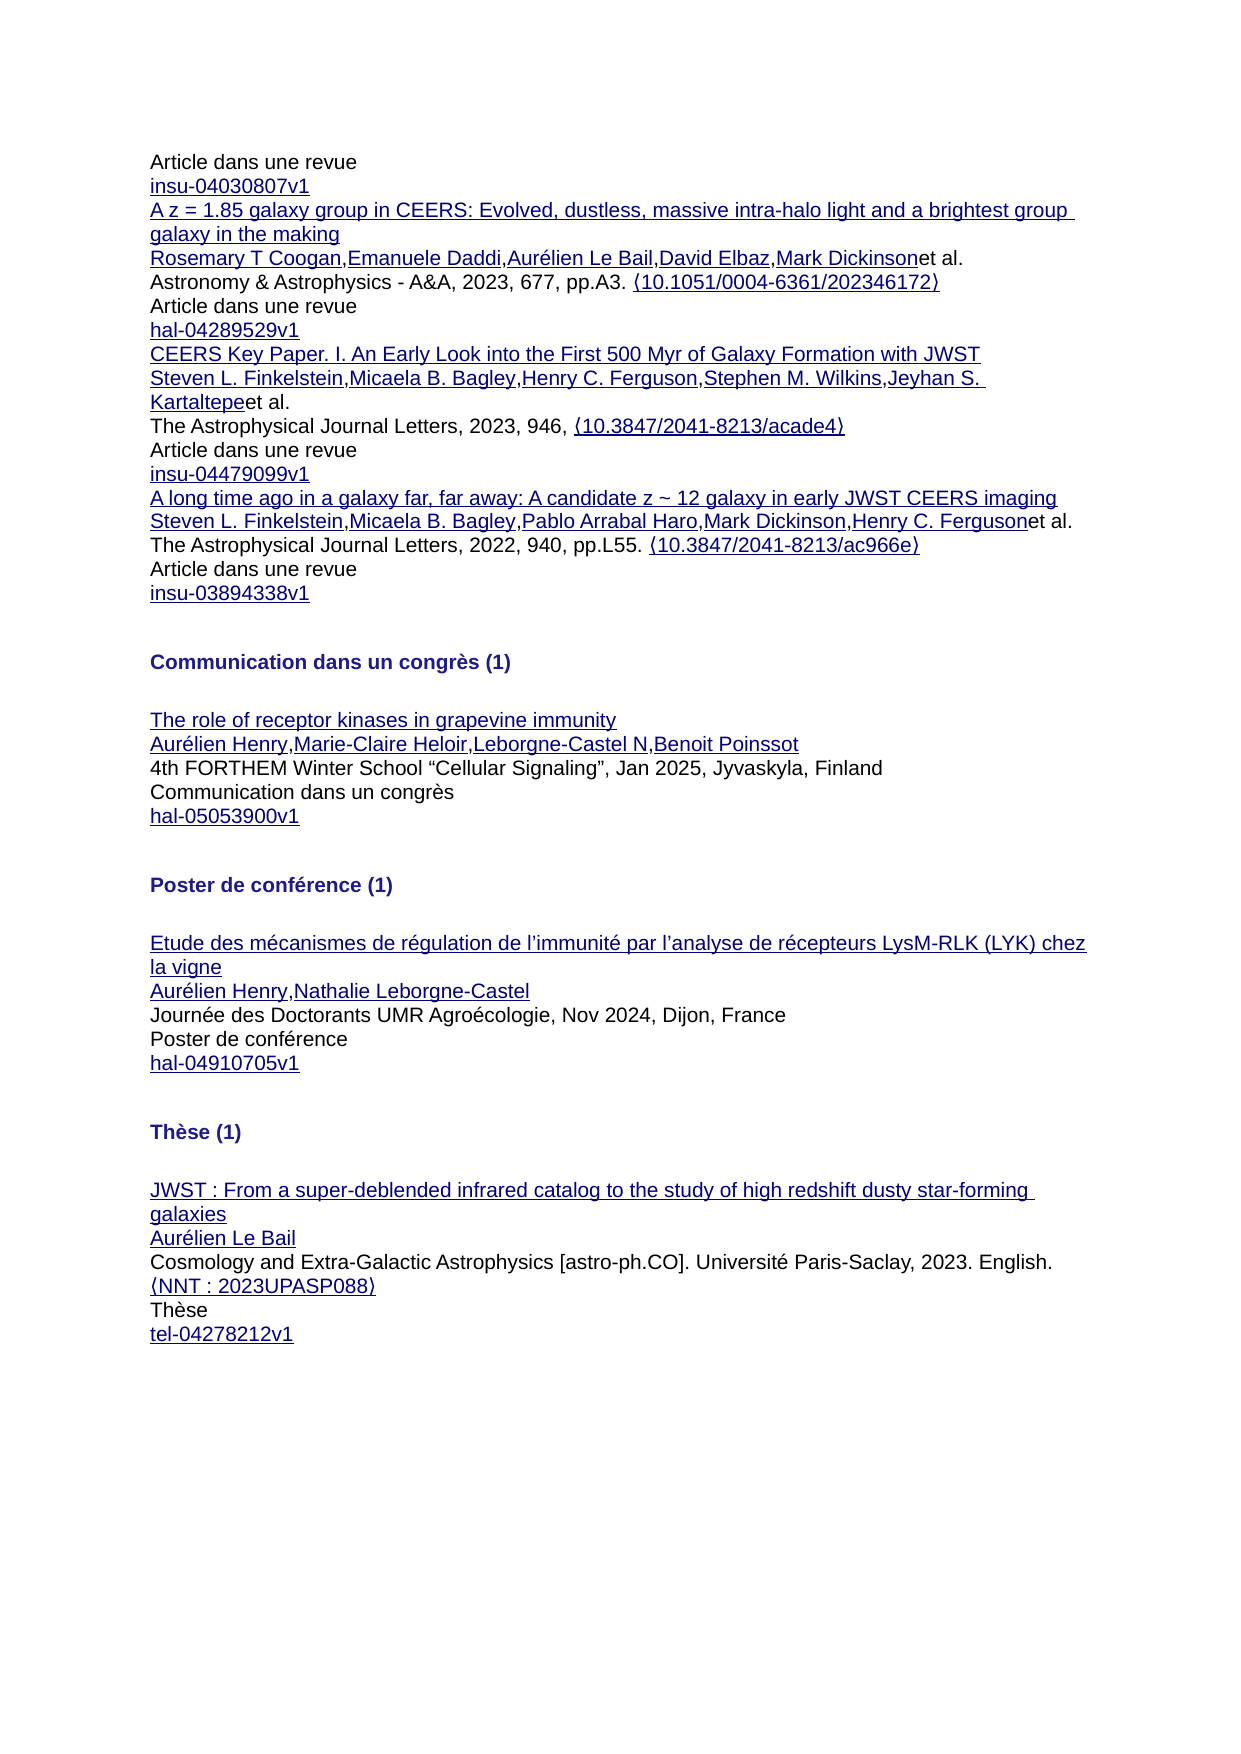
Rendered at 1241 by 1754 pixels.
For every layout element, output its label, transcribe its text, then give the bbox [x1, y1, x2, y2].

table_header Etude des mécanismes de régulation de l’immunité par l’analyse de récepteurs LysM-RLK (LYK) chez la vigne Aurélien Henry,Nathalie Leborgne-Castel Journée des Doctorants UMR Agroécologie, Nov 2024, Dijon, France Poster de conférence hal-04910705v1 [150, 931, 1090, 1075]
subtitle Poster de conférence (1) [150, 873, 1090, 897]
table_cell CEERS Key Paper. I. An Early Look into the First 500 Myr of Galaxy Formation with JWST Steven L. Finkelstein,Micaela B. Bagley,Henry C. Ferguson,Stephen M. Wilkins,Jeyhan S. Kartaltepeet al. The Astrophysical Journal Letters, 2023, 946, ⟨10.3847/2041-8213/acade4⟩ Article dans une revue insu-04479099v1 [150, 342, 1090, 485]
table_header JWST : From a super-deblended infrared catalog to the study of high redshift dusty star-forming galaxies Aurélien Le Bail Cosmology and Extra-Galactic Astrophysics [astro-ph.CO]. Université Paris-Saclay, 2023. English. ⟨NNT : 2023UPASP088⟩ Thèse tel-04278212v1 [150, 1178, 1090, 1346]
subtitle Thèse (1) [150, 1120, 1090, 1144]
table_cell A z = 1.85 galaxy group in CEERS: Evolved, dustless, massive intra-halo light and a brightest group galaxy in the making Rosemary T Coogan,Emanuele Daddi,Aurélien Le Bail,David Elbaz,Mark Dickinsonet al. Astronomy & Astrophysics - A&A, 2023, 677, pp.A3. ⟨10.1051/0004-6361/202346172⟩ Article dans une revue hal-04289529v1 [150, 198, 1090, 342]
subtitle Communication dans un congrès (1) [150, 650, 1090, 674]
table_cell A long time ago in a galaxy far, far away: A candidate z ~ 12 galaxy in early JWST CEERS imaging Steven L. Finkelstein,Micaela B. Bagley,Pablo Arrabal Haro,Mark Dickinson,Henry C. Fergusonet al. The Astrophysical Journal Letters, 2022, 940, pp.L55. ⟨10.3847/2041-8213/ac966e⟩ Article dans une revue insu-03894338v1 [150, 485, 1090, 605]
table_header The role of receptor kinases in grapevine immunity Aurélien Henry,Marie-Claire Heloir,Leborgne-Castel N,Benoit Poinssot 4th FORTHEM Winter School “Cellular Signaling”, Jan 2025, Jyvaskyla, Finland Communication dans un congrès hal-05053900v1 [150, 708, 1090, 828]
table_cell Article dans une revue insu-04030807v1 [150, 150, 1090, 198]
